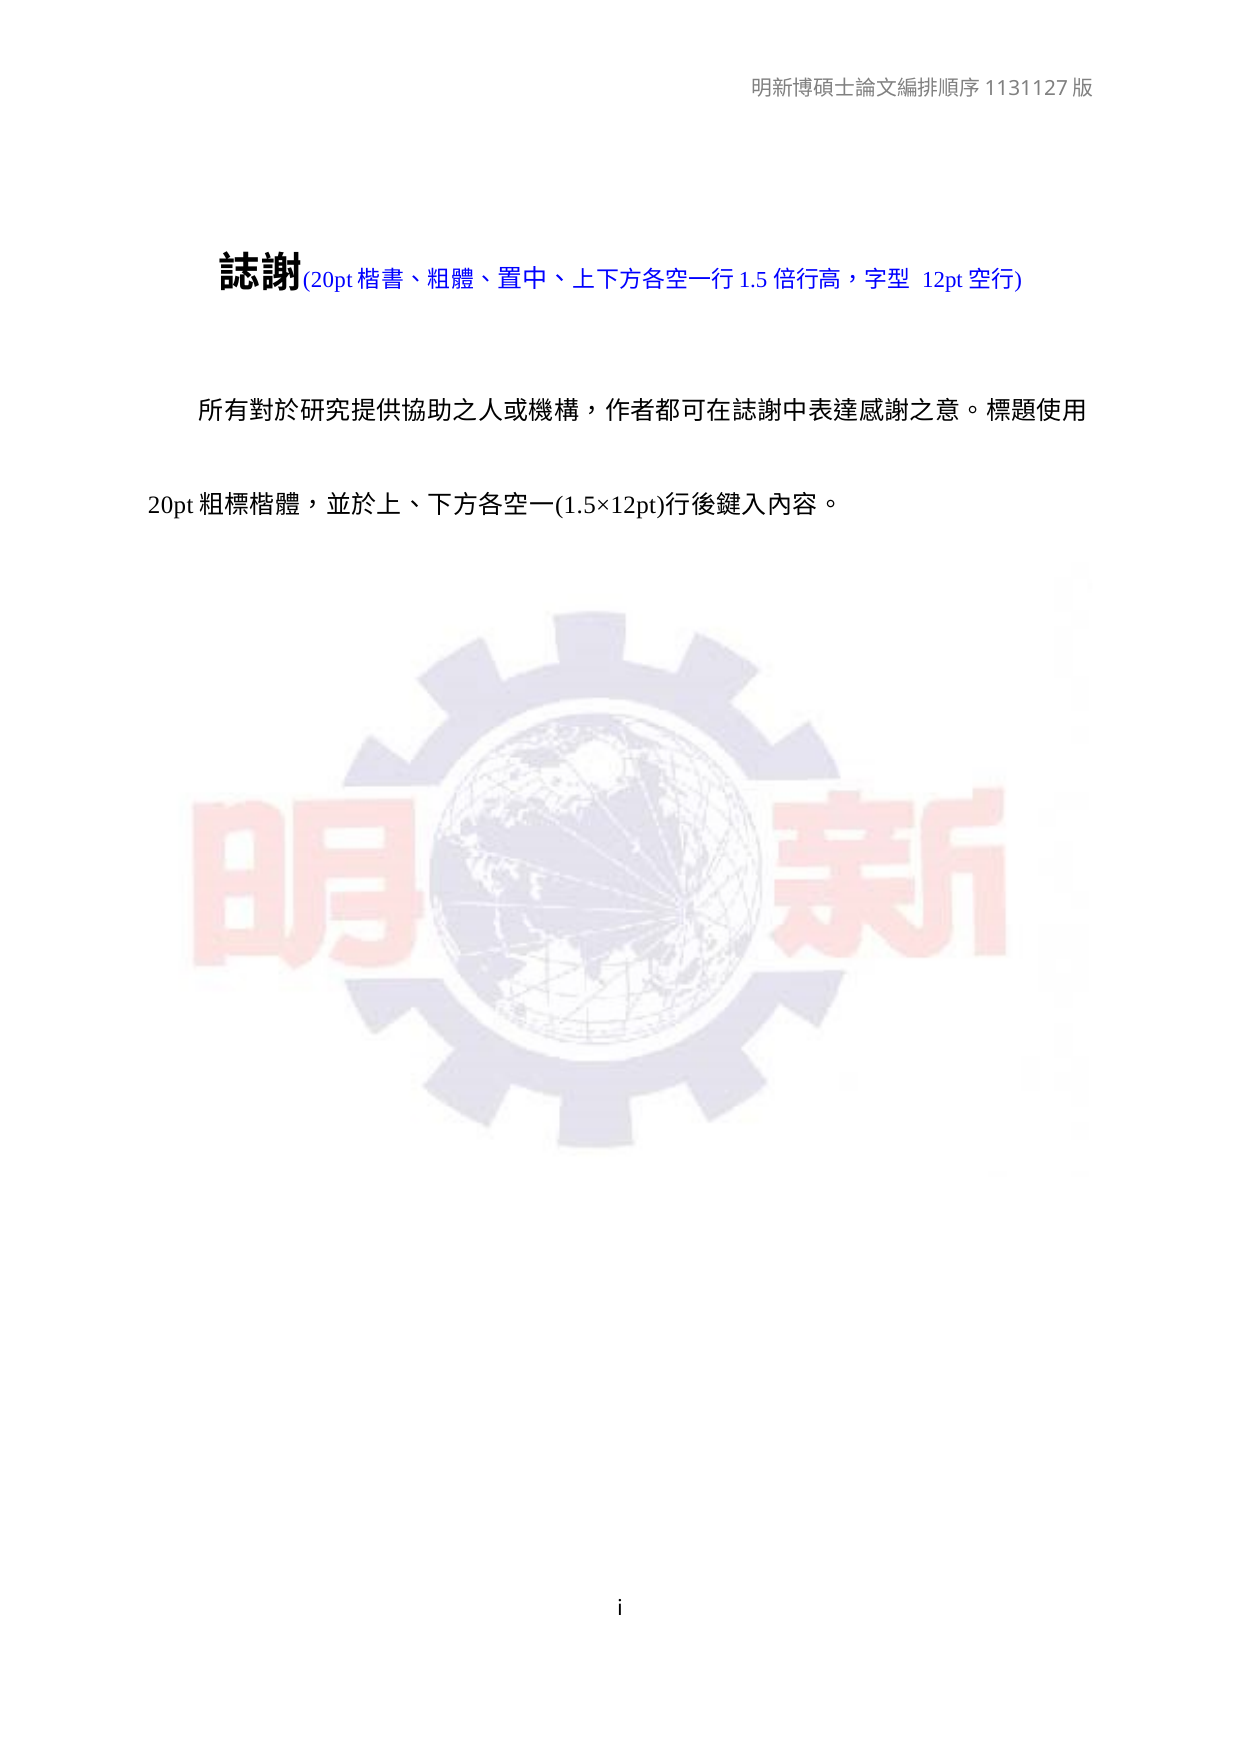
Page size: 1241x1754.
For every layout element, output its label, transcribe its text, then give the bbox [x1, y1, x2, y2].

text 所有對於研究提供協助之人或機構，作者都可在誌謝中表達感謝之意。標題使用20pt粗標楷體，並於上、下方各空一(1.5×12pt)行後鍵入內容。 [148, 367, 1092, 523]
text 誌謝(20pt楷書、粗體、置中、上下方各空一行1.5 倍行高，字型 12pt 空行) [148, 228, 1092, 290]
